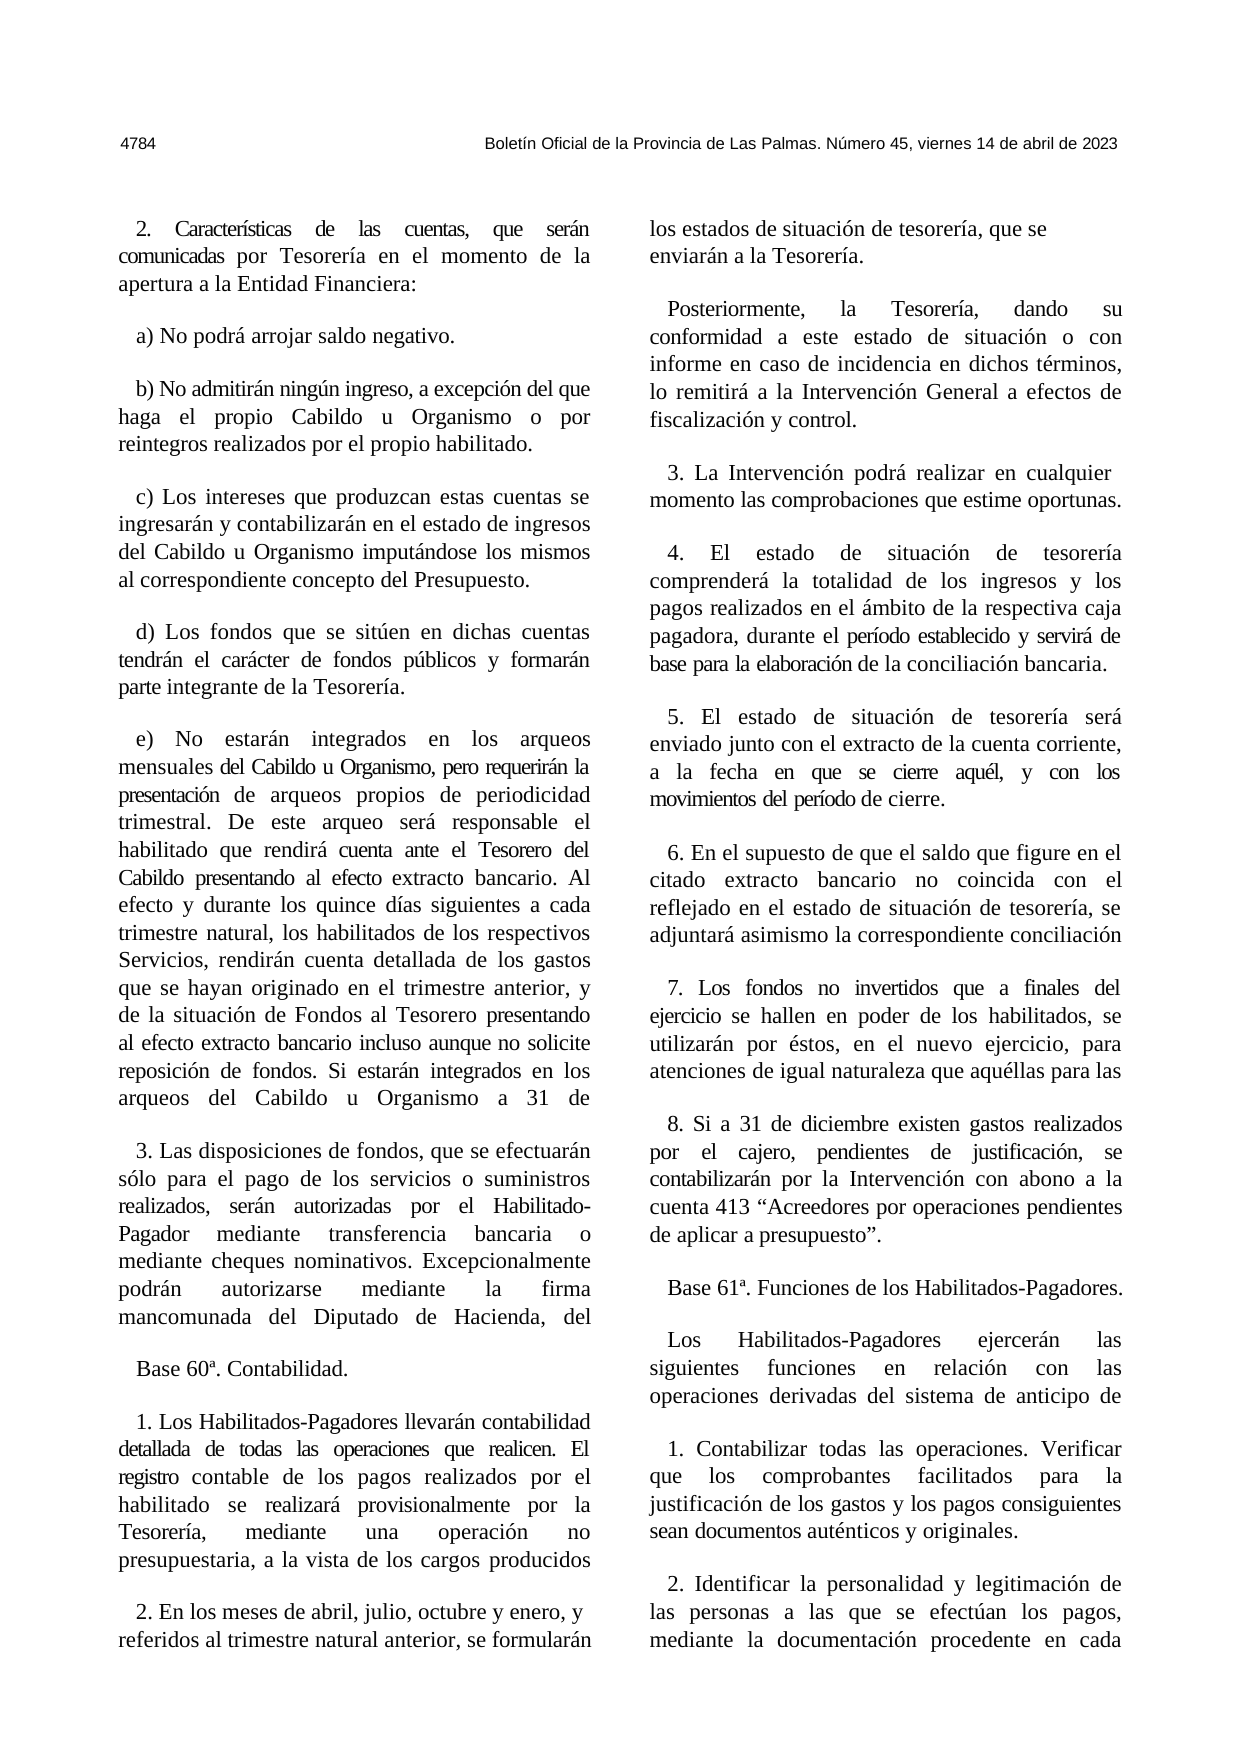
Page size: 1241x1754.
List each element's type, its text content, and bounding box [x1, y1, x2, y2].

text 4784 [120, 134, 159, 153]
text 2. Identificar la personalidad y legitimación de las personas a las que se efectúan los pagos, mediante la documentación procedente en cada caso. [649, 1570, 1122, 1654]
text Base 60ª. Contabilidad. [136, 1355, 353, 1382]
text 2. Características de las cuentas, que serán comunicadas por Tesorería en el momento de la apertura a la Entidad Financiera: [118, 215, 591, 296]
text Los Habilitados-Pagadores ejercerán las siguientes funciones en relación con las operaciones derivadas del sistema de anticipo de caja fija: [649, 1326, 1122, 1411]
text 3. Las disposiciones de fondos, que se efectuarán sólo para el pago de los servicios o suministros realizados, serán autorizadas por el Habilitado-Pagador mediante transferencia bancaria o mediante cheques nominativos. Excepcionalmente podrán autorizarse mediante la firma mancomunada del Diputado de Hacienda, del Interventor y del Tesorero Provincial. [118, 1137, 591, 1331]
text 1. Contabilizar todas las operaciones. Verificar que los comprobantes facilitados para la justificación de los gastos y los pagos consiguientes sean documentos auténticos y originales. [649, 1434, 1122, 1544]
text 7. Los fondos no invertidos que a finales del ejercicio se hallen en poder de los habilitados, se utilizarán por éstos, en el nuevo ejercicio, para atenciones de igual naturaleza que aquéllas para las que se concedió. [649, 974, 1122, 1086]
text a) No podrá arrojar saldo negativo. [136, 323, 457, 349]
text b) No admitirán ningún ingreso, a excepción del que haga el propio Cabildo u Organismo o por reintegros realizados por el propio habilitado. [118, 375, 591, 457]
text 3. La Intervención podrá realizar en cualquier momento las comprobaciones que estime oportunas. [649, 459, 1124, 513]
text 1. Los Habilitados-Pagadores llevarán contabilidad detallada de todas las operaciones que realicen. El registro contable de los pagos realizados por el habilitado se realizará provisionalmente por la Tesorería, mediante una operación no presupuestaria, a la vista de los cargos producidos en la cuenta corriente restringida. [118, 1408, 591, 1574]
text 6. En el supuesto de que el saldo que figure en el citado extracto bancario no coincida con el reflejado en el estado de situación de tesorería, se adjuntará asimismo la correspondiente conciliación bancaria. [649, 838, 1122, 950]
text c) Los intereses que produzcan estas cuentas se ingresarán y contabilizarán en el estado de ingresos del Cabildo u Organismo imputándose los mismos al correspondiente concepto del Presupuesto. [118, 483, 591, 592]
text 8. Si a 31 de diciembre existen gastos realizados por el cajero, pendientes de justificación, se contabilizarán por la Intervención con abono a la cuenta 413 “Acreedores por operaciones pendientes de aplicar a presupuesto”. [649, 1110, 1123, 1247]
text los estados de situación de tesorería, que se enviarán a la Tesorería. [649, 215, 1124, 269]
text 5. El estado de situación de tesorería será enviado junto con el extracto de la cuenta corriente, a la fecha en que se cierre aquél, y con los movimientos del período de cierre. [649, 703, 1122, 812]
text Posteriormente, la Tesorería, dando su conformidad a este estado de situación o con informe en caso de incidencia en dichos términos, lo remitirá a la Intervención General a efectos de fiscalización y control. [649, 295, 1123, 432]
text Boletín Oficial de la Provincia de Las Palmas. Número 45, viernes 14 de abril de 2023 [484, 134, 1120, 153]
text d) Los fondos que se sitúen en dichas cuentas tendrán el carácter de fondos públicos y formarán parte integrante de la Tesorería. [118, 618, 591, 700]
text 4. El estado de situación de tesorería comprenderá la totalidad de los ingresos y los pagos realizados en el ámbito de la respectiva caja pagadora, durante el período establecido y servirá de base para la elaboración de la conciliación bancaria. [649, 539, 1122, 676]
text Base 61ª. Funciones de los Habilitados-Pagadores. [667, 1274, 1124, 1300]
text 2. En los meses de abril, julio, octubre y enero, y referidos al trimestre natural anterior, se formularán [118, 1598, 592, 1652]
text e) No estarán integrados en los arqueos mensuales del Cabildo u Organismo, pero requerirán la presentación de arqueos propios de periodicidad trimestral. De este arqueo será responsable el habilitado que rendirá cuenta ante el Tesorero del Cabildo presentando al efecto extracto bancario. Al efecto y durante los quince días siguientes a cada trimestre natural, los habilitados de los respectivos Servicios, rendirán cuenta detallada de los gastos que se hayan originado en el trimestre anterior, y de la situación de Fondos al Tesorero presentando al efecto extracto bancario incluso aunque no solicite reposición de fondos. Si estarán integrados en los arqueos del Cabildo u Organismo a 31 de diciembre. [118, 726, 591, 1113]
